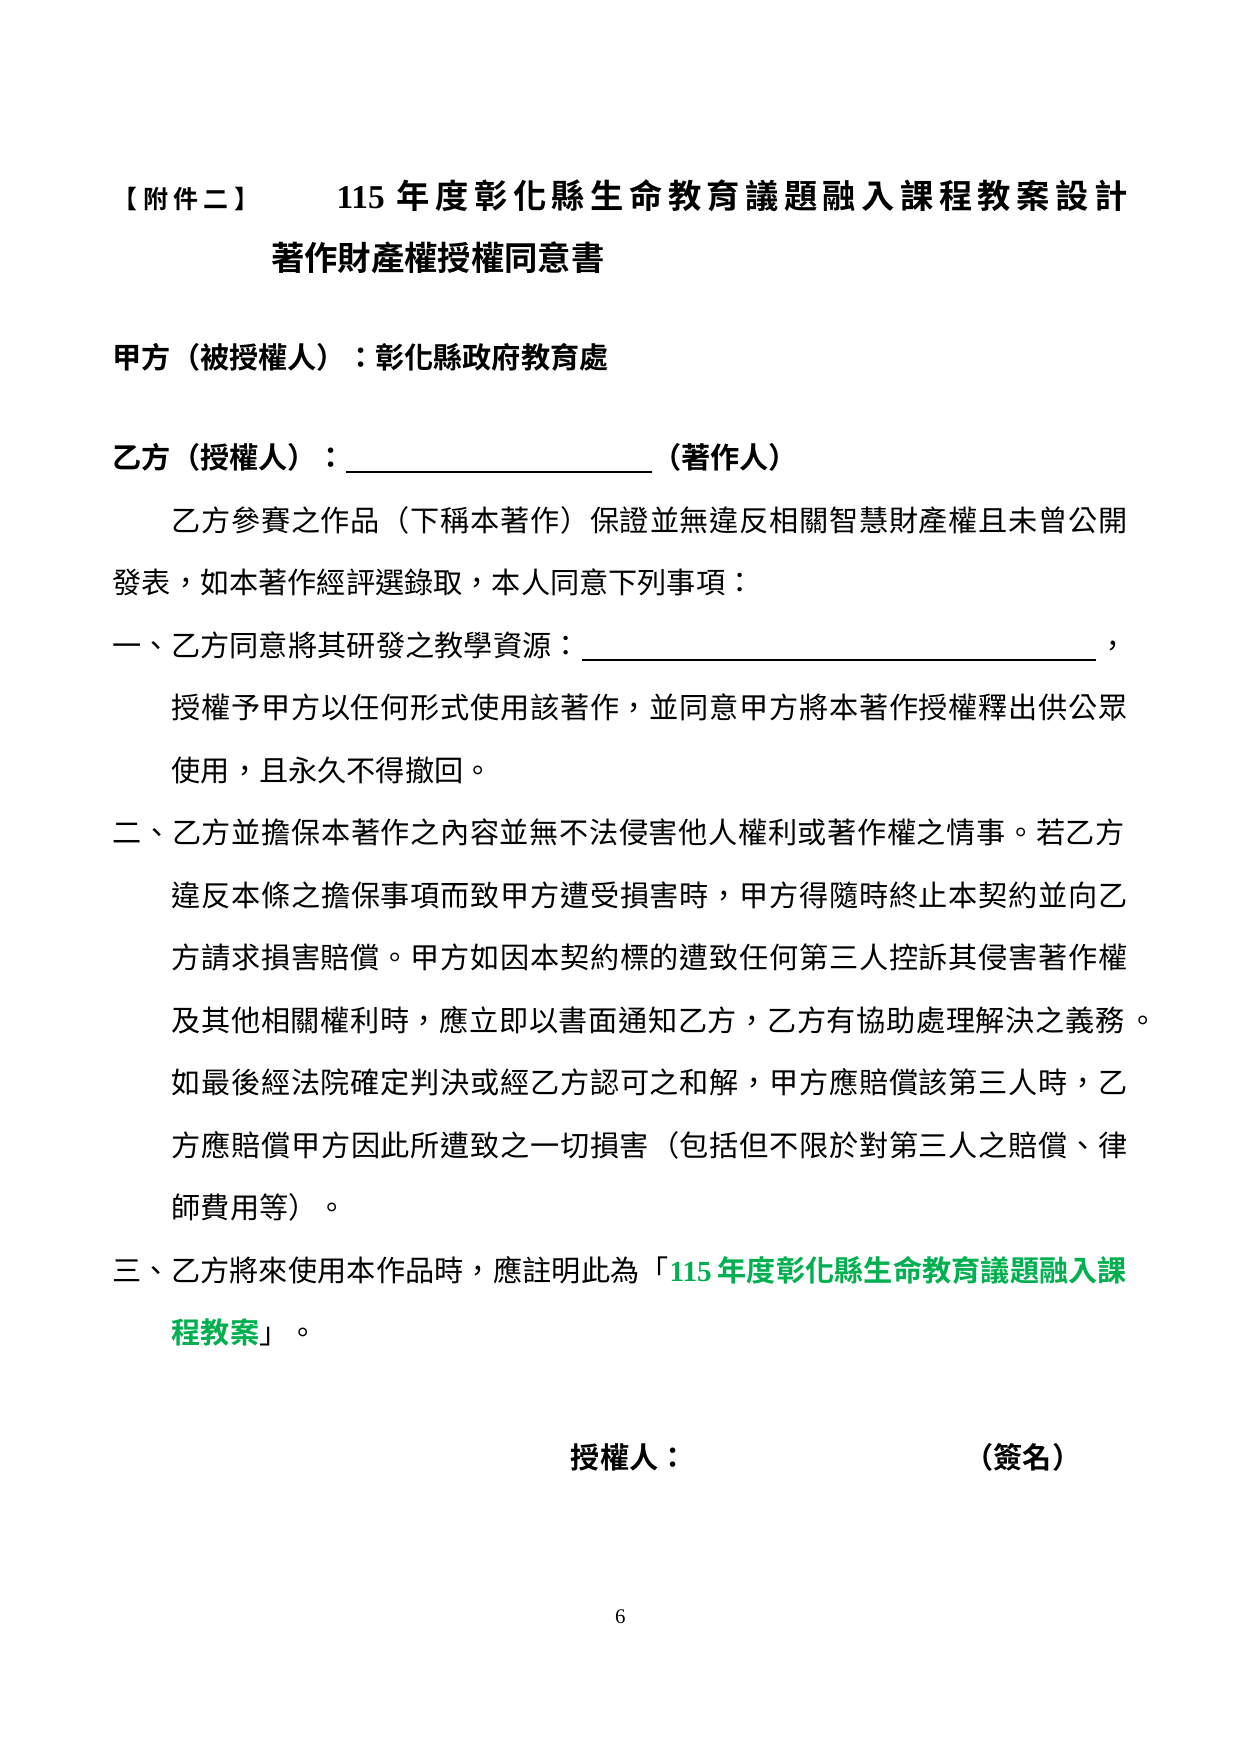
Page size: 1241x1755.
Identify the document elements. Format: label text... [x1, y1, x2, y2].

text 甲方（被授權人）：彰化縣政府教育處 [112, 314, 1128, 377]
text 【附件二】 115年度彰化縣生命教育議題融入課程教案設計 著作財產權授權同意書 [112, 152, 1128, 277]
text 三、乙方將來使用本作品時，應註明此為「115年度彰化縣生命教育議題融入課程教案」。 [112, 1227, 1128, 1352]
text 一、乙方同意將其研發之教學資源： ，授權予甲方以任何形式使用該著作，並同意甲方將本著作授權釋出供公眾使用，且永久不得撤回。 [112, 602, 1128, 789]
text 乙方（授權人）： （著作人） [112, 414, 1128, 477]
text 乙方參賽之作品（下稱本著作）保證並無違反相關智慧財產權且未曾公開發表，如本著作經評選錄取，本人同意下列事項： [112, 477, 1128, 602]
text 二、乙方並擔保本著作之內容並無不法侵害他人權利或著作權之情事。若乙方違反本條之擔保事項而致甲方遭受損害時，甲方得隨時終止本契約並向乙方請求損害賠償。甲方如因本契約標的遭致任何第三人控訴其侵害著作權及其他相關權利時，應立即以書面通知乙方，乙方有協助處理解決之義務。如最後經法院確定判決或經乙方認可之和解，甲方應賠償該第三人時，乙方應賠償甲方因此所遭致之一切損害（包括但不限於對第三人之賠償、律師費用等）。 [112, 789, 1128, 1227]
text 授權人： （簽名） [112, 1414, 1128, 1477]
